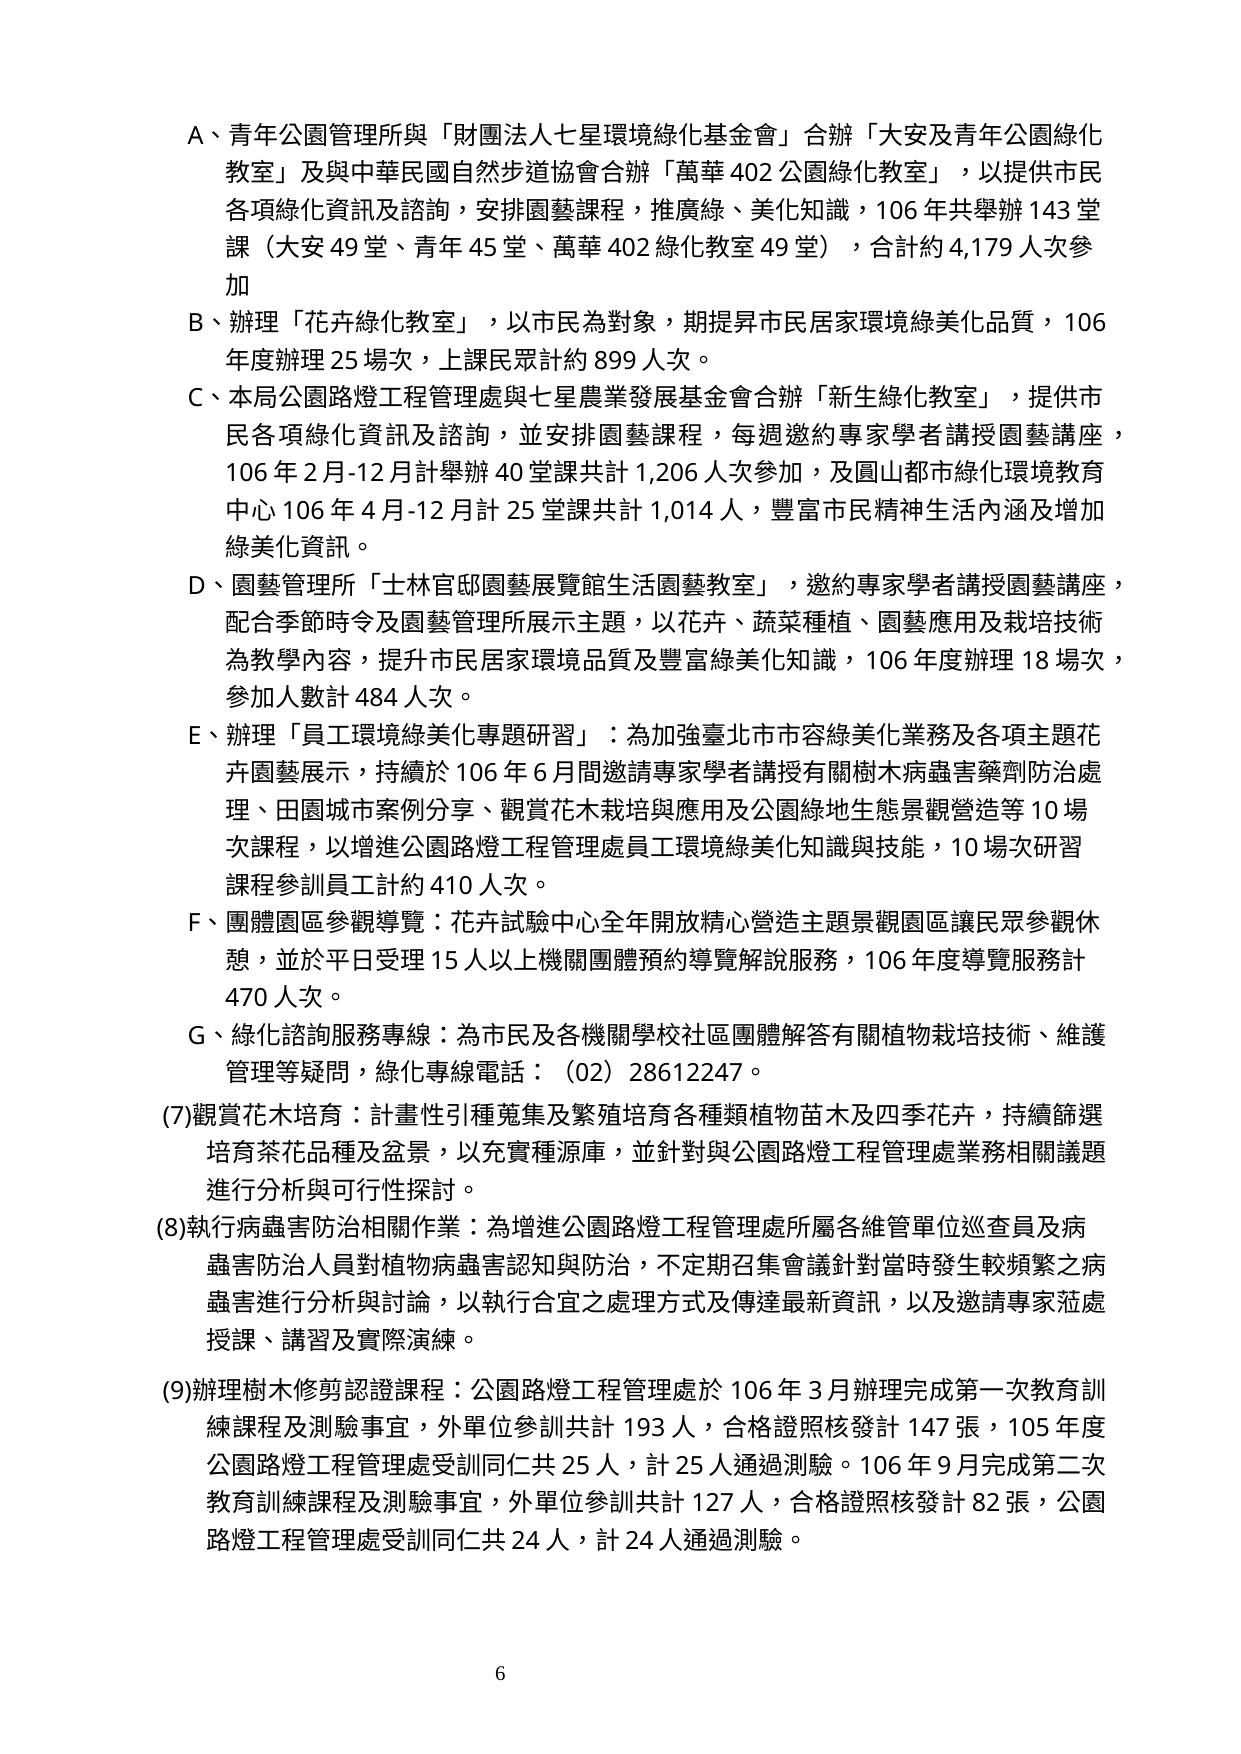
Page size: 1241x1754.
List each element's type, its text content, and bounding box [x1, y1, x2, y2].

text F、團體園區參觀導覽：花卉試驗中心全年開放精心營造主題景觀園區讓民眾參觀休憩，並於平日受理15人以上機關團體預約導覽解說服務，106年度導覽服務計470人次。 [187, 896, 1106, 1008]
text (9)辦理樹木修剪認證課程：公園路燈工程管理處於106年3月辦理完成第一次教育訓練課程及測驗事宜，外單位參訓共計193人，合格證照核發計147張，105年度公園路燈工程管理處受訓同仁共25人，計25人通過測驗。106年9月完成第二次教育訓練課程及測驗事宜，外單位參訓共計127人，合格證照核發計82張，公園路燈工程管理處受訓同仁共24人，計24人通過測驗。 [162, 1363, 1106, 1551]
text G、綠化諮詢服務專線：為市民及各機關學校社區團體解答有關植物栽培技術、維護管理等疑問，綠化專線電話：（02）28612247。 [187, 1008, 1106, 1083]
text (7)觀賞花木培育：計畫性引種蒐集及繁殖培育各種類植物苗木及四季花卉，持續篩選 培育茶花品種及盆景，以充實種源庫，並針對與公園路燈工程管理處業務相關議題進行分析與可行性探討。 [162, 1088, 1106, 1201]
text E、辦理「員工環境綠美化專題研習」：為加強臺北市市容綠美化業務及各項主題花卉園藝展示，持續於106年6月間邀請專家學者講授有關樹木病蟲害藥劑防治處理、田園城市案例分享、觀賞花木栽培與應用及公園綠地生態景觀營造等10場次課程，以增進公園路燈工程管理處員工環境綠美化知識與技能，10場次研習課程參訓員工計約410人次。 [187, 708, 1106, 896]
text A、青年公園管理所與「財團法人七星環境綠化基金會」合辦「大安及青年公園綠化教室」及與中華民國自然步道協會合辦「萬華402公園綠化教室」，以提供市民各項綠化資訊及諮詢，安排園藝課程，推廣綠、美化知識，106年共舉辦143堂課（大安49堂、青年45堂、萬華402綠化教室49堂），合計約4,179人次參加 [187, 108, 1106, 296]
text B、辦理「花卉綠化教室」，以市民為對象，期提昇市民居家環境綠美化品質，106年度辦理25場次，上課民眾計約899人次。 [187, 296, 1106, 371]
text (8)執行病蟲害防治相關作業：為增進公園路燈工程管理處所屬各維管單位巡查員及病蟲害防治人員對植物病蟲害認知與防治，不定期召集會議針對當時發生較頻繁之病蟲害進行分析與討論，以執行合宜之處理方式及傳達最新資訊，以及邀請專家蒞處授課、講習及實際演練。 [150, 1201, 1106, 1351]
text C、本局公園路燈工程管理處與七星農業發展基金會合辦「新生綠化教室」，提供市民各項綠化資訊及諮詢，並安排園藝課程，每週邀約專家學者講授園藝講座，106年2月-12月計舉辦40堂課共計1,206人次參加，及圓山都市綠化環境教育中心106年4月-12月計25堂課共計1,014人，豐富市民精神生活內涵及增加綠美化資訊。 [187, 371, 1106, 558]
text D、園藝管理所「士林官邸園藝展覽館生活園藝教室」，邀約專家學者講授園藝講座，配合季節時令及園藝管理所展示主題，以花卉、蔬菜種植、園藝應用及栽培技術為教學內容，提升市民居家環境品質及豐富綠美化知識，106年度辦理18場次，參加人數計484人次。 [187, 558, 1106, 708]
